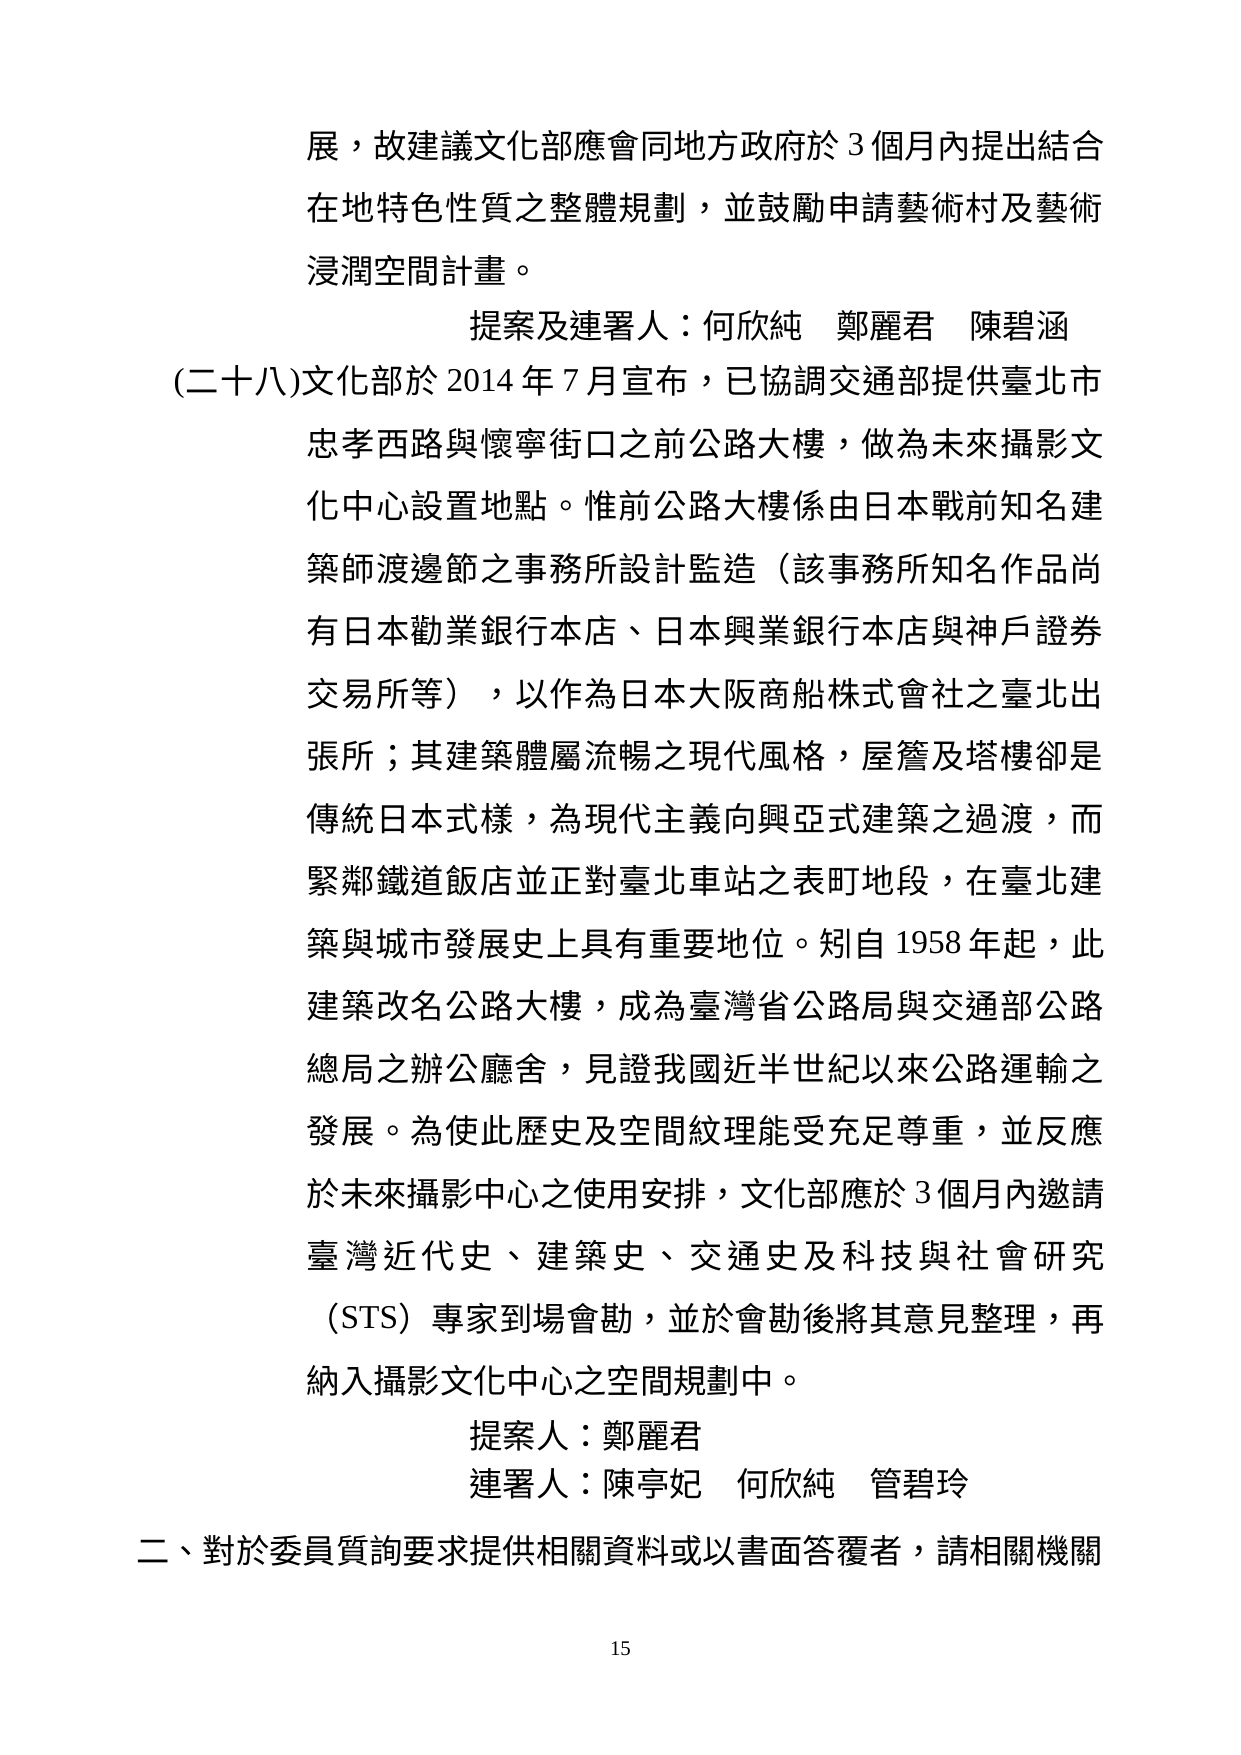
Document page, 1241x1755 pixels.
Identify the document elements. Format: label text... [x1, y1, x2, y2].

text 二、對於委員質詢要求提供相關資料或以書面答覆者，請相關機關 [136, 1525, 1104, 1573]
text (二十八)文化部於2014年7月宣布，已協調交通部提供臺北市忠孝西路與懷寧街口之前公路大樓，做為未來攝影文化中心設置地點。惟前公路大樓係由日本戰前知名建築師渡邊節之事務所設計監造（該事務所知名作品尚有日本勸業銀行本店、日本興業銀行本店與神戶證券交易所等），以作為日本大阪商船株式會社之臺北出張所；其建築體屬流暢之現代風格，屋簷及塔樓卻是傳統日本式樣，為現代主義向興亞式建築之過渡，而緊鄰鐵道飯店並正對臺北車站之表町地段，在臺北建築與城市發展史上具有重要地位。矧自1958年起，此建築改名公路大樓，成為臺灣省公路局與交通部公路總局之辦公廳舍，見證我國近半世紀以來公路運輸之發展。為使此歷史及空間紋理能受充足尊重，並反應於未來攝影中心之使用安排，文化部應於3個月內邀請臺灣近代史、建築史、交通史及科技與社會研究（STS）專家到場會勘，並於會勘後將其意見整理，再納入攝影文化中心之空間規劃中。 [173, 348, 1104, 1410]
text 連署人：陳亭妃 何欣純 管碧玲 [136, 1458, 1104, 1506]
text 提案及連署人：何欣純 鄭麗君 陳碧涵 [136, 300, 1104, 348]
text 展，故建議文化部應會同地方政府於3個月內提出結合在地特色性質之整體規劃，並鼓勵申請藝術村及藝術浸潤空間計畫。 [173, 112, 1104, 300]
text 提案人：鄭麗君 [136, 1410, 1104, 1458]
